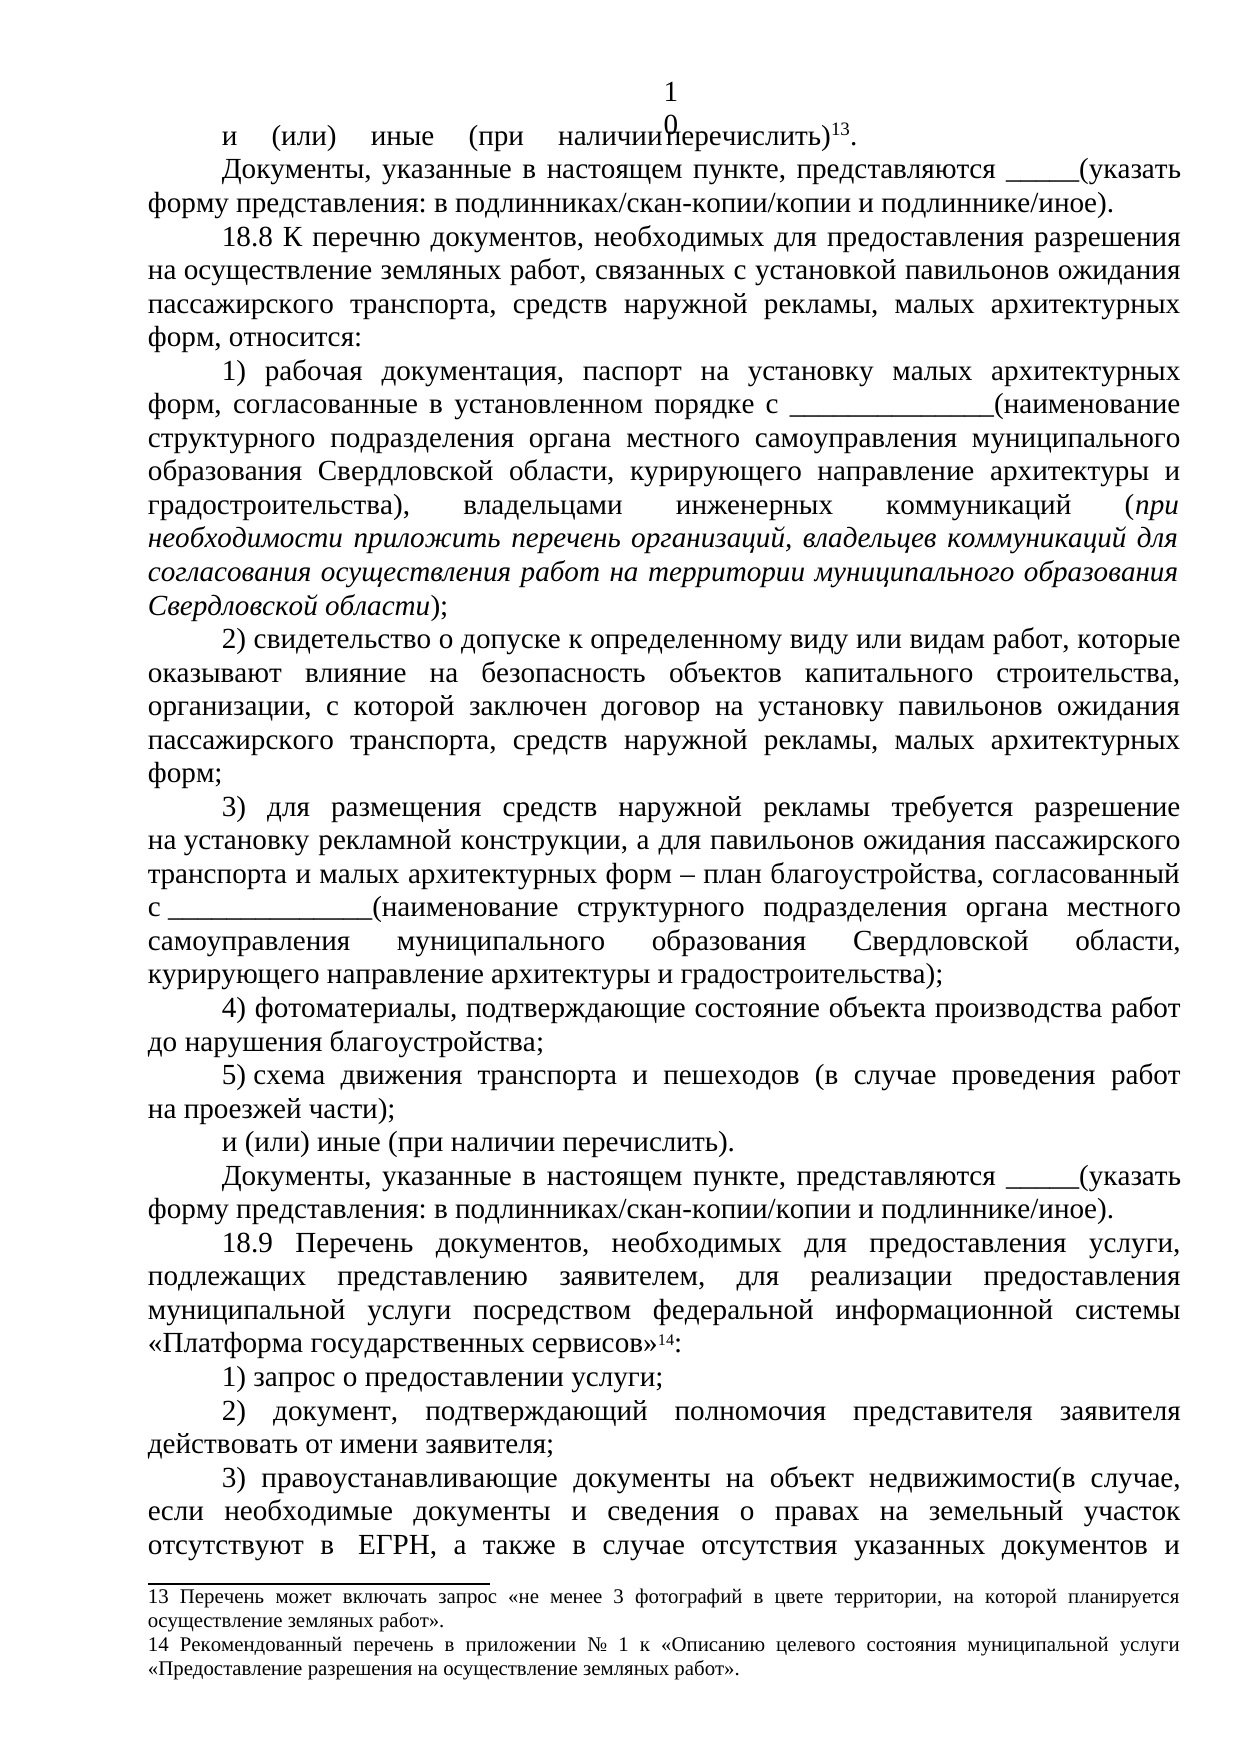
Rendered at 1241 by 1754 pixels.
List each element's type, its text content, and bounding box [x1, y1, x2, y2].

text 2) документ, подтверждающий полномочия представителя заявителя действовать от имени заявителя; [148, 1393, 1181, 1460]
text 1) запрос о предоставлении услуги; [148, 1359, 1181, 1393]
text 3) правоустанавливающие документы на объект недвижимости(в случае, если необходимые документы и сведения о правах на земельный участок отсутствуют в ЕГРН, а также в случае отсутствия указанных документов и [148, 1460, 1181, 1560]
text 4) фотоматериалы, подтверждающие состояние объекта производства работ до нарушения благоустройства; [148, 990, 1181, 1057]
text 18.9 Перечень документов, необходимых для предоставления услуги, подлежащих представлению заявителем, для реализации предоставления муниципальной услуги посредством федеральной информационной системы «Платформа государственных сервисов»: [148, 1225, 1181, 1359]
text 3) для размещения средств наружной рекламы требуется разрешение на установку рекламной конструкции, а для павильонов ожидания пассажирского транспорта и малых архитектурных форм – план благоустройства, согласованный с ______________(наименование структурного подразделения органа местного самоуправления муниципального образования Свердловской области, курирующего направление архитектуры и градостроительства); [148, 789, 1181, 990]
text 18.8 К перечню документов, необходимых для предоставления разрешения на осуществление земляных работ, связанных с установкой павильонов ожидания пассажирского транспорта, средств наружной рекламы, малых архитектурных форм, относится: [148, 219, 1181, 353]
text Документы, указанные в настоящем пункте, представляются _____(указать форму представления: в подлинниках/скан-копии/копии и подлиннике/иное). [148, 1158, 1181, 1225]
text 2) свидетельство о допуске к определенному виду или видам работ, которые оказывают влияние на безопасность объектов капитального строительства, организации, с которой заключен договор на установку павильонов ожидания пассажирского транспорта, средств наружной рекламы, малых архитектурных форм; [148, 621, 1181, 789]
text Документы, указанные в настоящем пункте, представляются _____(указать форму представления: в подлинниках/скан-копии/копии и подлиннике/иное). [148, 152, 1181, 219]
text Перечень может включать запрос «не менее 3 фотографий в цвете территории, на которой планируется осуществление земляных работ». [148, 1584, 1181, 1632]
text Рекомендованный перечень в приложении № 1 к «Описанию целевого состояния муниципальной услуги «Предоставление разрешения на осуществление земляных работ». [148, 1632, 1181, 1680]
text 1) рабочая документация, паспорт на установку малых архитектурных форм, согласованные в установленном порядке с ______________(наименование структурного подразделения органа местного самоуправления муниципального образования Свердловской области, курирующего направление архитектуры и градостроительства), владельцами инженерных коммуникаций (при необходимости приложить перечень организаций, владельцев коммуникаций для согласования осуществления работ на территории муниципального образования Свердловской области); [148, 353, 1181, 621]
text и (или) иные (при наличии перечислить). [148, 1124, 1181, 1158]
text и (или) иные (при наличии перечислить). [148, 118, 1181, 152]
text 5) схема движения транспорта и пешеходов (в случае проведения работ на проезжей части); [148, 1057, 1181, 1124]
